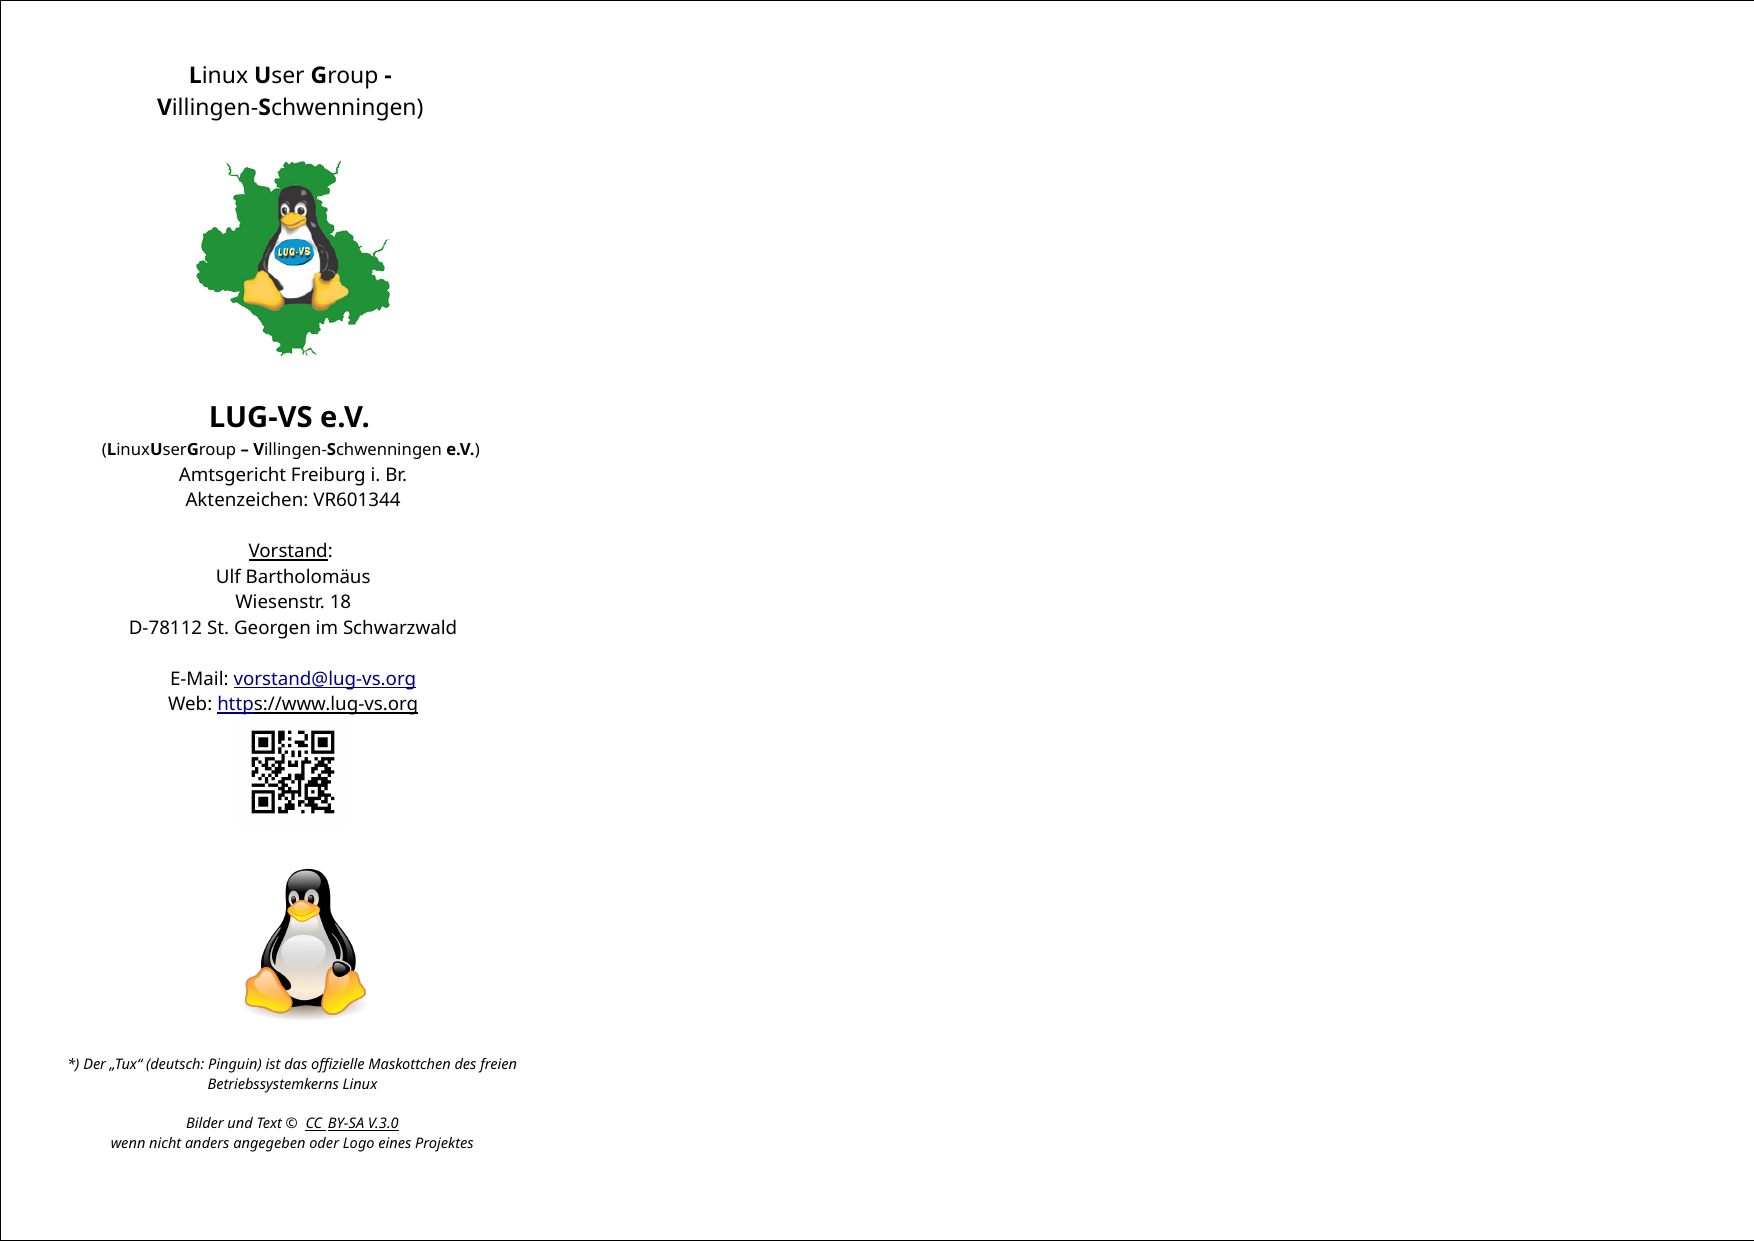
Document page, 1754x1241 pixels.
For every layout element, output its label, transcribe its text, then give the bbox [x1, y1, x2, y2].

text D-78112 St. Georgen im Schwarzwald [59, 614, 527, 640]
text Ulf Bartholomäus [59, 563, 527, 589]
text E-Mail: vorstand@lug-vs.org [59, 665, 527, 691]
picture [237, 716, 349, 828]
text Vorstand: [59, 538, 527, 563]
text Amtsgericht Freiburg i. Br. [59, 461, 527, 487]
picture [190, 155, 396, 357]
text (LinuxUserGroup – Villingen-Schwenningen e.V.) [59, 436, 527, 461]
text Wiesenstr. 18 [59, 589, 527, 614]
text *) Der „Tux“ (deutsch: Pinguin) ist das offizielle Maskottchen des freien Betriebssystemkerns Linux [59, 1053, 527, 1093]
text Linux User Group - Villingen-Schwenningen) [59, 59, 527, 122]
text Aktenzeichen: VR601344 [59, 487, 527, 512]
picture [235, 862, 374, 1028]
text LUG-VS e.V. [59, 396, 527, 436]
text Web: https://www.lug-vs.org [59, 691, 527, 716]
text Bilder und Text © CC BY-SA V.3.0 wenn nicht anders angegeben oder Logo eines Projektes [59, 1113, 527, 1153]
